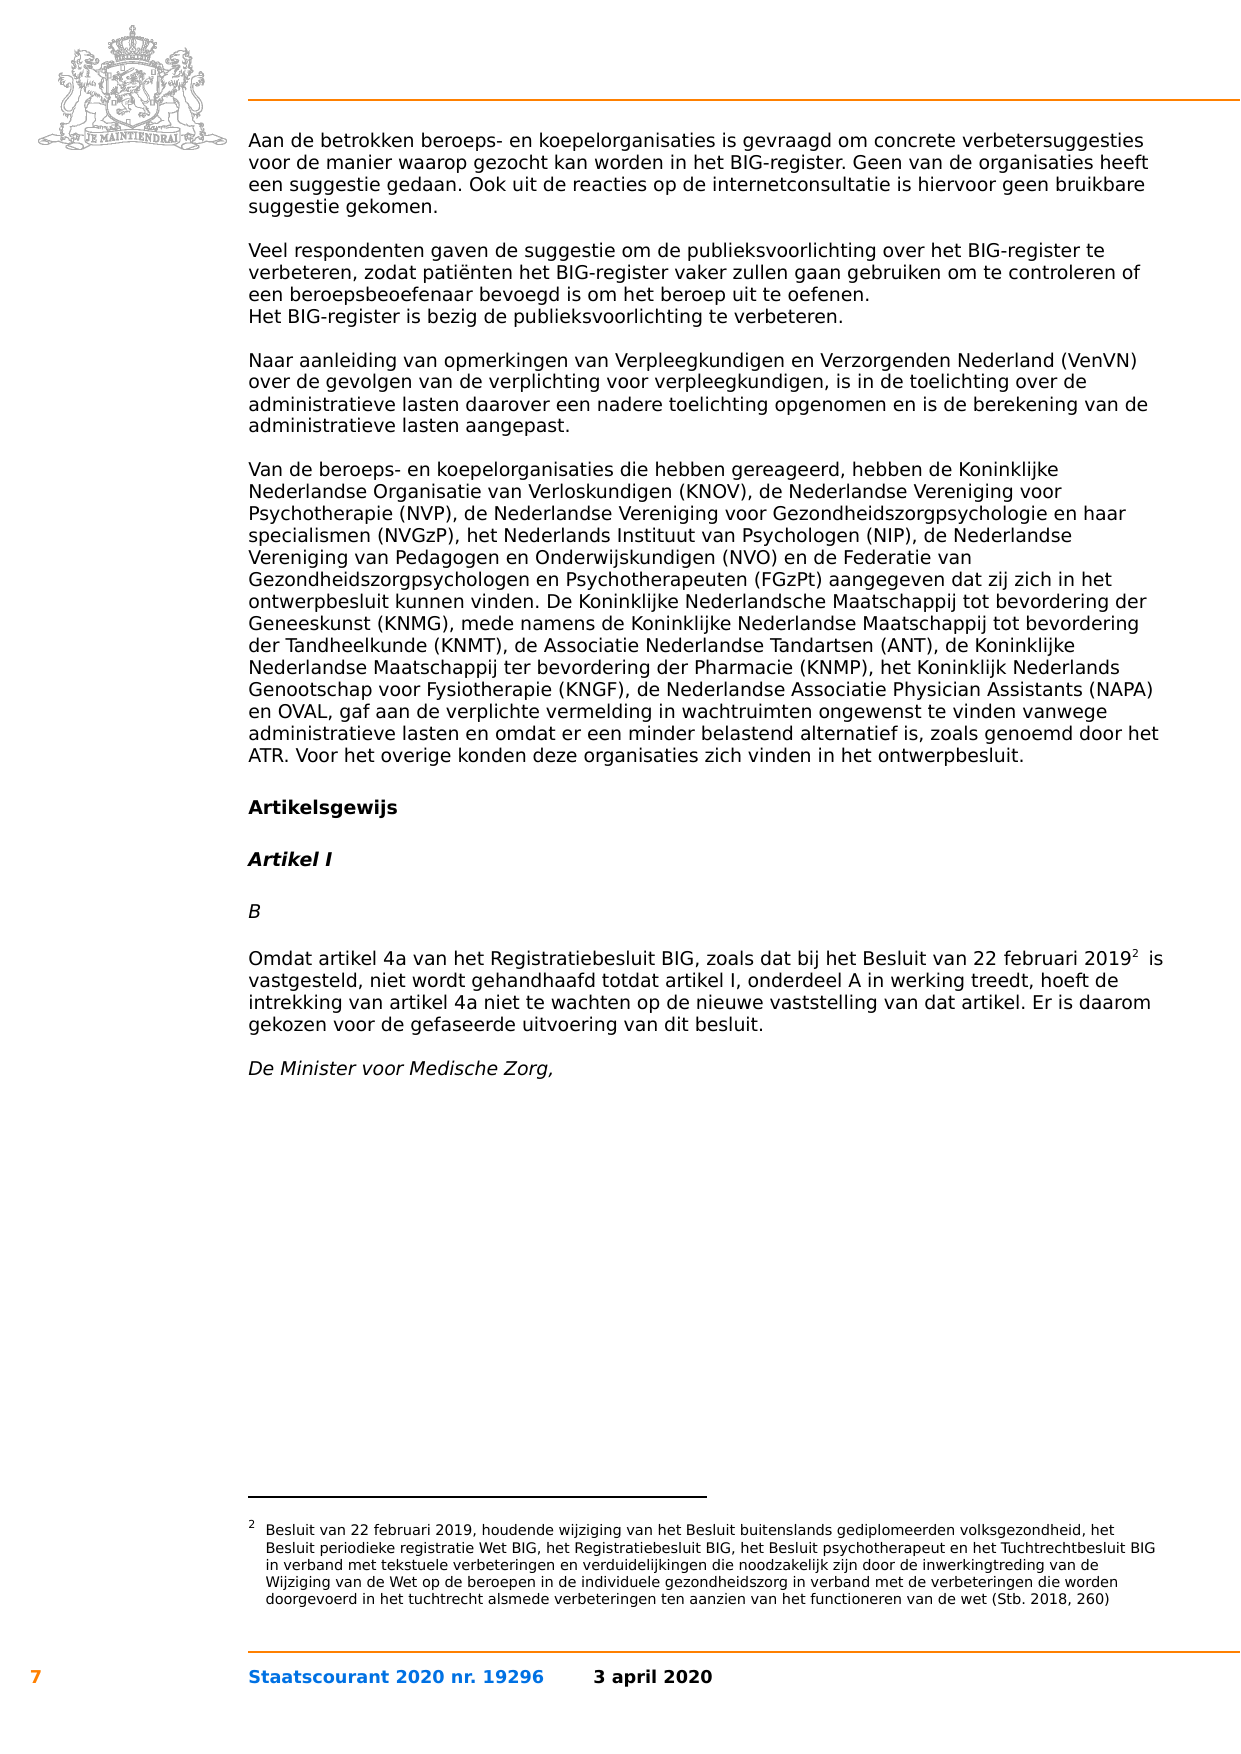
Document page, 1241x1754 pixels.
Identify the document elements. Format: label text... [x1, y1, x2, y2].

picture [38, 25, 227, 150]
text De Minister voor Medische Zorg, [248, 1058, 1163, 1080]
subtitle B [248, 901, 1163, 923]
text Van de beroeps- en koepelorganisaties die hebben gereageerd, hebben de Koninklijke Nederlandse Organisatie van Verloskundigen (KNOV), de Nederlandse Vereniging voor Psychotherapie (NVP), de Nederlandse Vereniging voor Gezondheidszorgpsychologie en haar specialismen (NVGzP), het Nederlands Instituut van Psychologen (NIP), de Nederlandse Vereniging van Pedagogen en Onderwijskundigen (NVO) en de Federatie van Gezondheidszorgpsychologen en Psychotherapeuten (FGzPt) aangegeven dat zij zich in het ontwerpbesluit kunnen vinden. De Koninklijke Nederlandsche Maatschappij tot bevordering der Geneeskunst (KNMG), mede namens de Koninklijke Nederlandse Maatschappij tot bevordering der Tandheelkunde (KNMT), de Associatie Nederlandse Tandartsen (ANT), de Koninklijke Nederlandse Maatschappij ter bevordering der Pharmacie (KNMP), het Koninklijk Nederlands Genootschap voor Fysiotherapie (KNGF), de Nederlandse Associatie Physician Assistants (NAPA) en OVAL, gaf aan de verplichte vermelding in wachtruimten ongewenst te vinden vanwege administratieve lasten en omdat er een minder belastend alternatief is, zoals genoemd door het ATR. Voor het overige konden deze organisaties zich vinden in het ontwerpbesluit. [248, 459, 1163, 767]
text Omdat artikel 4a van het Registratiebesluit BIG, zoals dat bij het Besluit van 22 februari 2019 is vastgesteld, niet wordt gehandhaafd totdat artikel I, onderdeel A in werking treedt, hoeft de intrekking van artikel 4a niet te wachten op de nieuwe vaststelling van dat artikel. Er is daarom gekozen voor de gefaseerde uitvoering van dit besluit. [248, 948, 1163, 1036]
text Veel respondenten gaven de suggestie om de publieksvoorlichting over het BIG-register te verbeteren, zodat patiënten het BIG-register vaker zullen gaan gebruiken om te controleren of een beroepsbeoefenaar bevoegd is om het beroep uit te oefenen. [248, 240, 1163, 306]
text Het BIG-register is bezig de publieksvoorlichting te verbeteren. [248, 306, 1163, 328]
subtitle Artikel I [248, 849, 1163, 871]
text Besluit van 22 februari 2019, houdende wijziging van het Besluit buitenslands gediplomeerden volksgezondheid, het Besluit periodieke registratie Wet BIG, het Registratiebesluit BIG, het Besluit psychotherapeut en het Tuchtrechtbesluit BIG in verband met tekstuele verbeteringen en verduidelijkingen die noodzakelijk zijn door de inwerkingtreding van de Wijziging van de Wet op de beroepen in de individuele gezondheidszorg in verband met de verbeteringen die worden doorgevoerd in het tuchtrecht alsmede verbeteringen ten aanzien van het functioneren van de wet (Stb. 2018, 260) [248, 1518, 1163, 1608]
subtitle Artikelsgewijs [248, 797, 1163, 819]
text Naar aanleiding van opmerkingen van Verpleegkundigen en Verzorgenden Nederland (VenVN) over de gevolgen van de verplichting voor verpleegkundigen, is in de toelichting over de administratieve lasten daarover een nadere toelichting opgenomen en is de berekening van de administratieve lasten aangepast. [248, 349, 1163, 437]
text Aan de betrokken beroeps- en koepelorganisaties is gevraagd om concrete verbetersuggesties voor de manier waarop gezocht kan worden in het BIG-register. Geen van de organisaties heeft een suggestie gedaan. Ook uit de reacties op de internetconsultatie is hiervoor geen bruikbare suggestie gekomen. [248, 130, 1163, 218]
